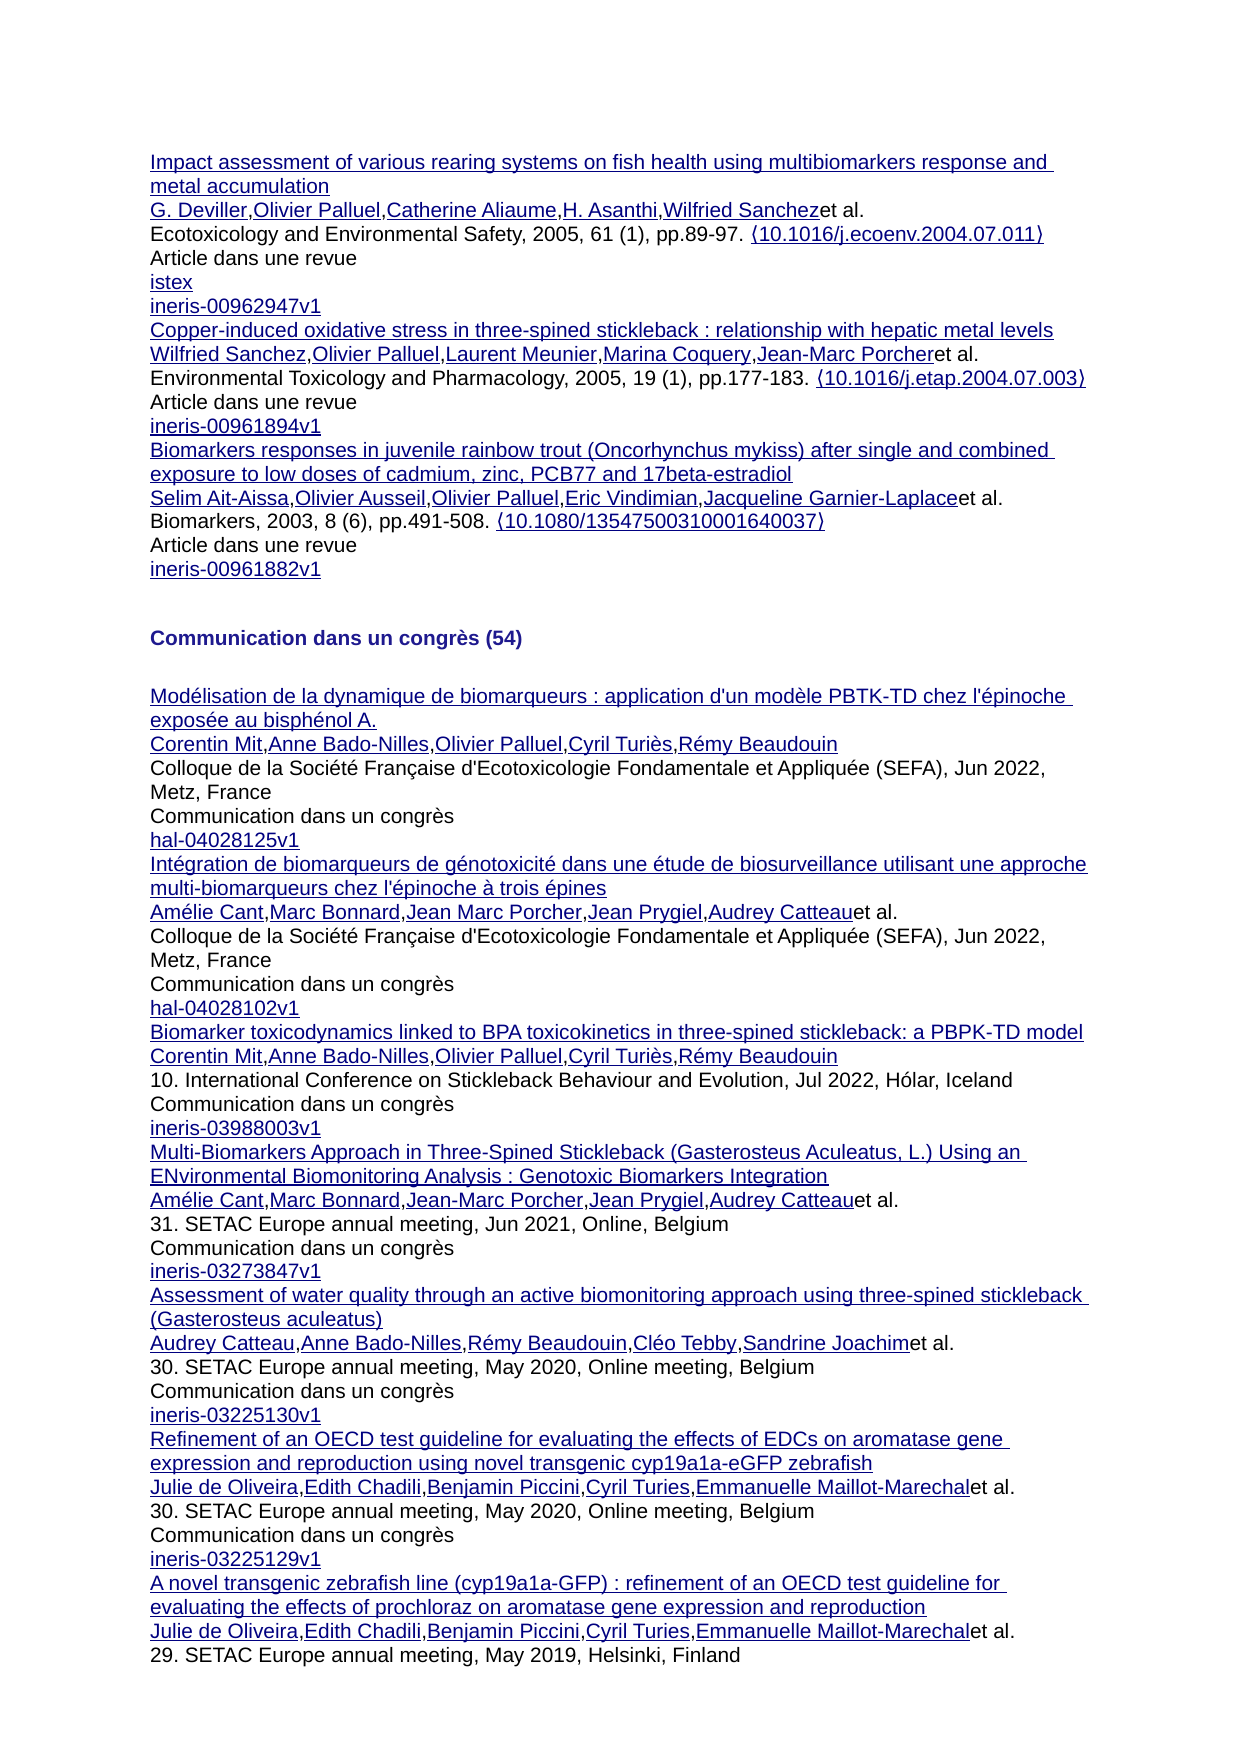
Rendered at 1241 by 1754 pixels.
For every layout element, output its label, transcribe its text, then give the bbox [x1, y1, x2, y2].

table_cell Copper-induced oxidative stress in three-spined stickleback : relationship with hepatic metal levels Wilfried Sanchez,Olivier Palluel,Laurent Meunier,Marina Coquery,Jean-Marc Porcheret al. Environmental Toxicology and Pharmacology, 2005, 19 (1), pp.177-183. ⟨10.1016/j.etap.2004.07.003⟩ Article dans une revue ineris-00961894v1 [150, 318, 1090, 437]
table_cell Biomarkers responses in juvenile rainbow trout (Oncorhynchus mykiss) after single and combined exposure to low doses of cadmium, zinc, PCB77 and 17beta-estradiol Selim Ait-Aissa,Olivier Ausseil,Olivier Palluel,Eric Vindimian,Jacqueline Garnier-Laplaceet al. Biomarkers, 2003, 8 (6), pp.491-508. ⟨10.1080/13547500310001640037⟩ Article dans une revue ineris-00961882v1 [150, 438, 1090, 581]
table_cell Multi-Biomarkers Approach in Three-Spined Stickleback (Gasterosteus Aculeatus, L.) Using an ENvironmental Biomonitoring Analysis : Genotoxic Biomarkers Integration Amélie Cant,Marc Bonnard,Jean-Marc Porcher,Jean Prygiel,Audrey Catteauet al. 31. SETAC Europe annual meeting, Jun 2021, Online, Belgium Communication dans un congrès ineris-03273847v1 [150, 1140, 1090, 1283]
table_cell Biomarker toxicodynamics linked to BPA toxicokinetics in three-spined stickleback: a PBPK-TD model Corentin Mit,Anne Bado-Nilles,Olivier Palluel,Cyril Turiès,Rémy Beaudouin 10. International Conference on Stickleback Behaviour and Evolution, Jul 2022, Hólar, Iceland Communication dans un congrès ineris-03988003v1 [150, 1020, 1090, 1139]
table_cell Intégration de biomarqueurs de génotoxicité dans une étude de biosurveillance utilisant une approche multi-biomarqueurs chez l'épinoche à trois épines Amélie Cant,Marc Bonnard,Jean Marc Porcher,Jean Prygiel,Audrey Catteauet al. Colloque de la Société Française d'Ecotoxicologie Fondamentale et Appliquée (SEFA), Jun 2022, Metz, France Communication dans un congrès hal-04028102v1 [150, 852, 1090, 1020]
table_cell Impact assessment of various rearing systems on fish health using multibiomarkers response and metal accumulation G. Deviller,Olivier Palluel,Catherine Aliaume,H. Asanthi,Wilfried Sanchezet al. Ecotoxicology and Environmental Safety, 2005, 61 (1), pp.89-97. ⟨10.1016/j.ecoenv.2004.07.011⟩ Article dans une revue istex ineris-00962947v1 [150, 150, 1090, 318]
subtitle Communication dans un congrès (54) [150, 626, 1090, 650]
table_cell A novel transgenic zebrafish line (cyp19a1a-GFP) : refinement of an OECD test guideline for evaluating the effects of prochloraz on aromatase gene expression and reproduction Julie de Oliveira,Edith Chadili,Benjamin Piccini,Cyril Turies,Emmanuelle Maillot-Marechalet al. 29. SETAC Europe annual meeting, May 2019, Helsinki, Finland [150, 1571, 1090, 1667]
table_cell Refinement of an OECD test guideline for evaluating the effects of EDCs on aromatase gene expression and reproduction using novel transgenic cyp19a1a-eGFP zebrafish Julie de Oliveira,Edith Chadili,Benjamin Piccini,Cyril Turies,Emmanuelle Maillot-Marechalet al. 30. SETAC Europe annual meeting, May 2020, Online meeting, Belgium Communication dans un congrès ineris-03225129v1 [150, 1427, 1090, 1571]
table_header Modélisation de la dynamique de biomarqueurs : application d'un modèle PBTK-TD chez l'épinoche exposée au bisphénol A. Corentin Mit,Anne Bado-Nilles,Olivier Palluel,Cyril Turiès,Rémy Beaudouin Colloque de la Société Française d'Ecotoxicologie Fondamentale et Appliquée (SEFA), Jun 2022, Metz, France Communication dans un congrès hal-04028125v1 [150, 684, 1090, 852]
table_cell Assessment of water quality through an active biomonitoring approach using three-spined stickleback (Gasterosteus aculeatus) Audrey Catteau,Anne Bado-Nilles,Rémy Beaudouin,Cléo Tebby,Sandrine Joachimet al. 30. SETAC Europe annual meeting, May 2020, Online meeting, Belgium Communication dans un congrès ineris-03225130v1 [150, 1283, 1090, 1427]
